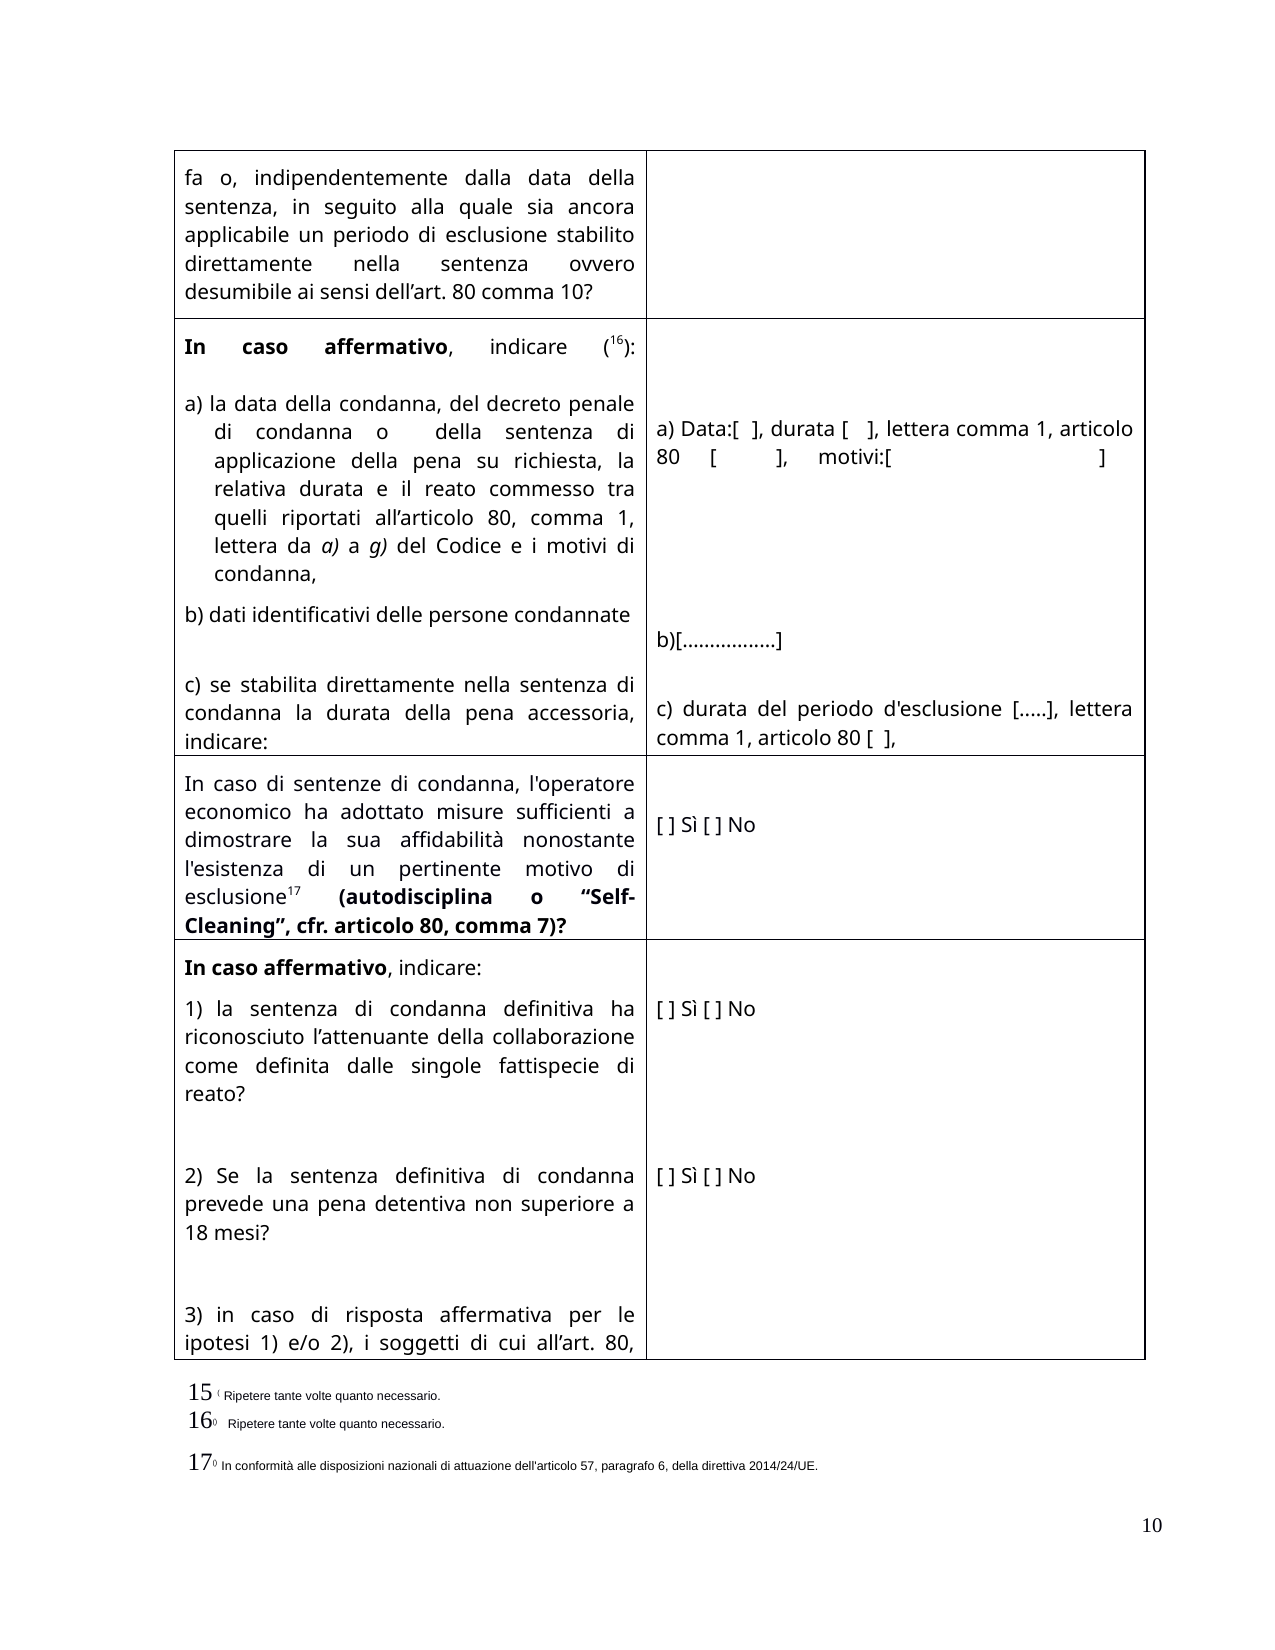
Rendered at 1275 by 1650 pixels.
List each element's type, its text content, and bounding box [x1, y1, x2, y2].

table_cell fa o, indipendentemente dalla data della sentenza, in seguito alla quale sia ancora applicabile un periodo di esclusione stabilito direttamente nella sentenza ovvero desumibile ai sensi dell’art. 80 comma 10? [175, 151, 646, 318]
table_cell [647, 151, 1144, 318]
table_cell In caso affermativo, indicare: 1) la sentenza di condanna definitiva ha riconosciuto l’attenuante della collaborazione come definita dalle singole fattispecie di reato? 2) Se la sentenza definitiva di condanna prevede una pena detentiva non superiore a 18 mesi? 3) in caso di risposta affermativa per le ipotesi 1) e/o 2), i soggetti di cui all’art. 80, [175, 940, 646, 1358]
table_cell In caso di sentenze di condanna, l'operatore economico ha adottato misure sufficienti a dimostrare la sua affidabilità nonostante l'esistenza di un pertinente motivo di esclusione (autodisciplina o “Self-Cleaning”, cfr. articolo 80, comma 7)? [175, 756, 646, 939]
table_cell [ ] Sì [ ] No [ ] Sì [ ] No [647, 940, 1144, 1358]
table_cell In caso affermativo, indicare (): a) la data della condanna, del decreto penale di condanna o della sentenza di applicazione della pena su richiesta, la relativa durata e il reato commesso tra quelli riportati all’articolo 80, comma 1, lettera da a) a g) del Codice e i motivi di condanna, b) dati identificativi delle persone condannate c) se stabilita direttamente nella sentenza di condanna la durata della pena accessoria, indicare: [175, 319, 646, 755]
table_cell [ ] Sì [ ] No [647, 756, 1144, 939]
table_cell a) Data:[ ], durata [ ], lettera comma 1, articolo 80 [ ], motivi:[ ] b)[…………..…] c) durata del periodo d'esclusione [..…], lettera comma 1, articolo 80 [ ], [647, 319, 1144, 755]
